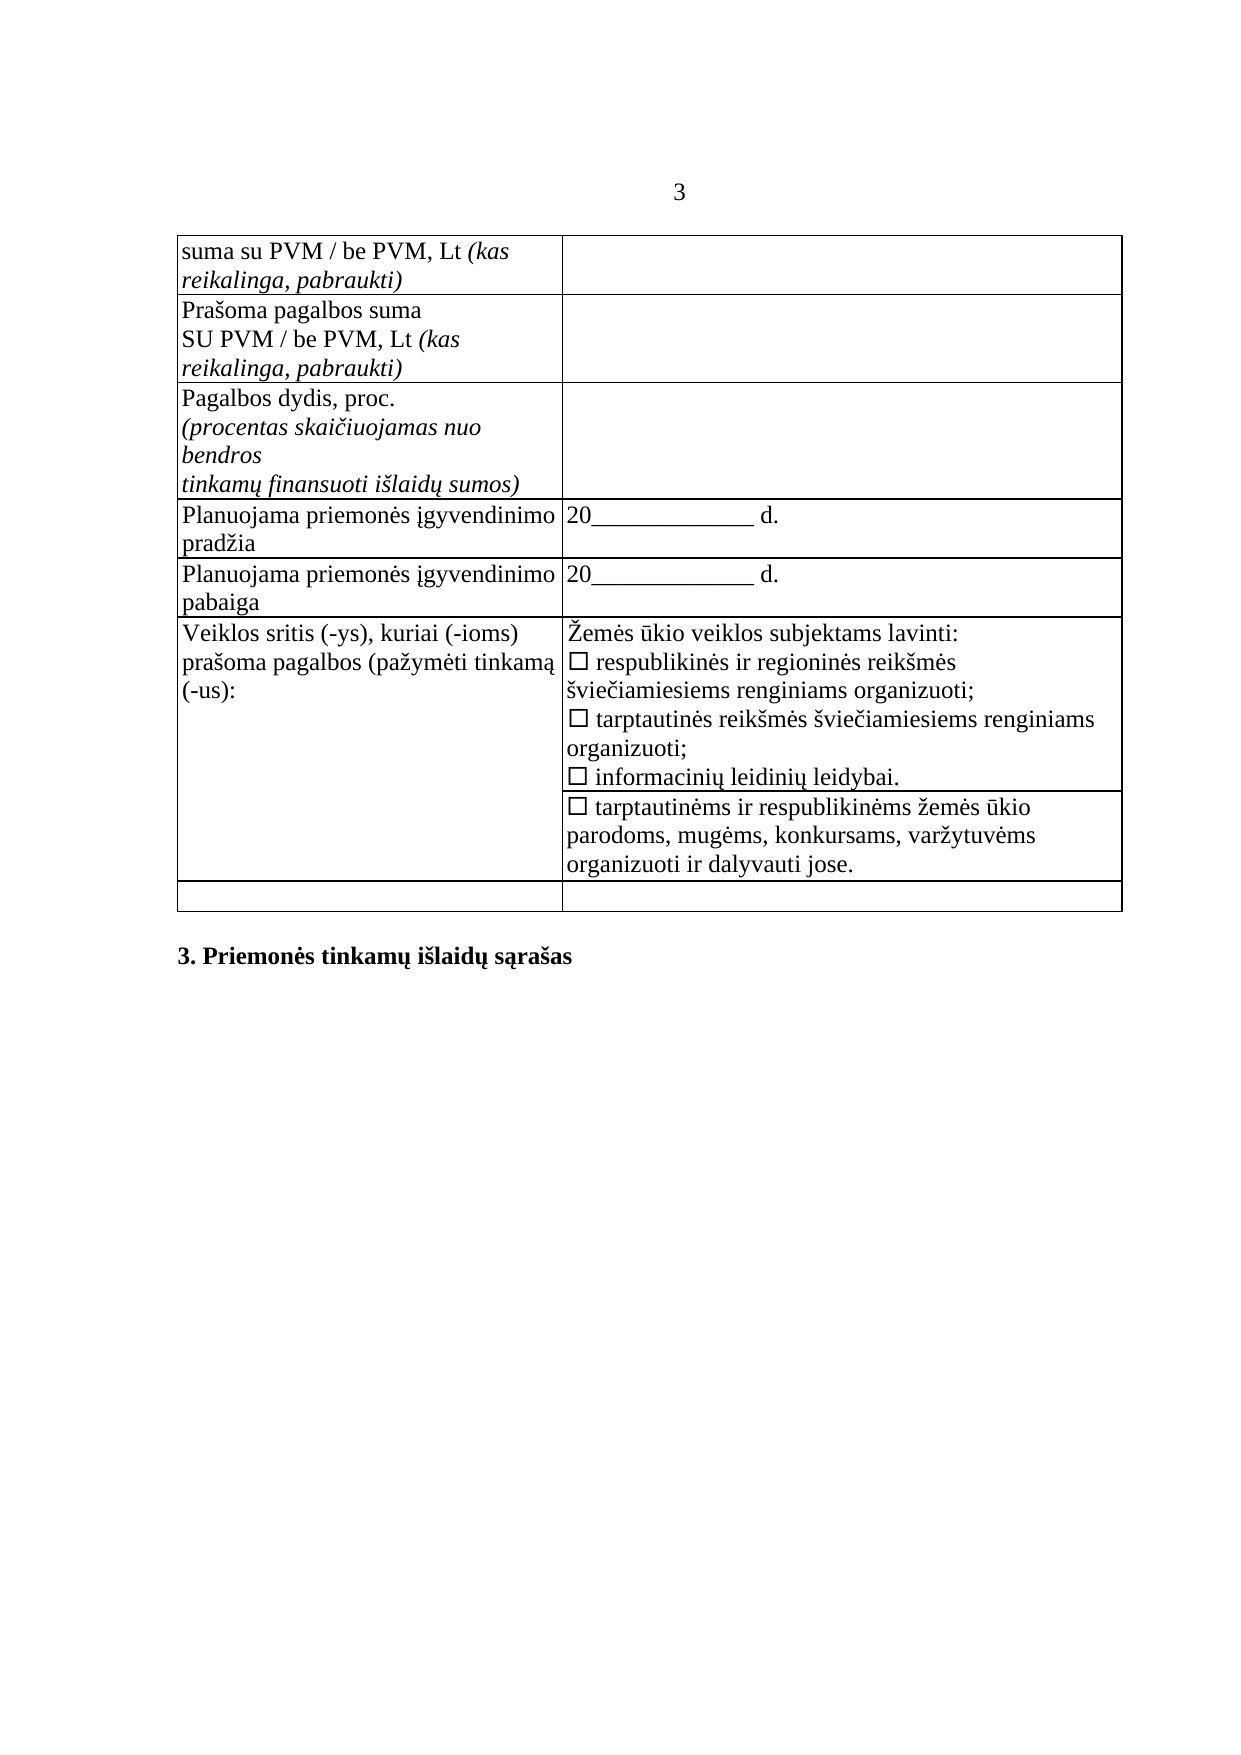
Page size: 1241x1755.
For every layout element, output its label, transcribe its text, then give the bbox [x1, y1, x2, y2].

table_cell 20_____________ d. [563, 500, 1121, 557]
table_cell [563, 236, 1121, 294]
table_cell [] tarptautinėms ir respublikinėms žemės ūkio parodoms, mugėms, konkursams, varžytuvėms organizuoti ir dalyvauti jose. [563, 792, 1121, 880]
table_cell Planuojama priemonės įgyvendinimo pabaiga [178, 559, 562, 616]
table_cell [563, 882, 1121, 911]
table_cell Planuojama priemonės įgyvendinimo pradžia [178, 500, 562, 557]
table_cell [563, 295, 1121, 382]
table_cell [563, 383, 1121, 498]
table_cell [178, 882, 562, 911]
table_cell 20_____________ d. [563, 559, 1121, 616]
text 3. Priemonės tinkamų išlaidų sąrašas [177, 941, 1181, 969]
table_cell Veiklos sritis (-ys), kuriai (-ioms) prašoma pagalbos (pažymėti tinkamą (-us): [178, 618, 562, 880]
table_cell suma su PVM / be PVM, Lt (kas reikalinga, pabraukti) [178, 236, 562, 294]
table_cell Žemės ūkio veiklos subjektams lavinti: [] respublikinės ir regioninės reikšmės šviečiamiesiems renginiams organizuoti; [] tarptautinės reikšmės šviečiamiesiems renginiams organizuoti; [] informacinių leidinių leidybai. [563, 618, 1121, 790]
table_cell Pagalbos dydis, proc. (procentas skaičiuojamas nuo bendros tinkamų finansuoti išlaidų sumos) [178, 383, 562, 498]
table_cell Prašoma pagalbos suma SU PVM / be PVM, Lt (kas reikalinga, pabraukti) [178, 295, 562, 382]
